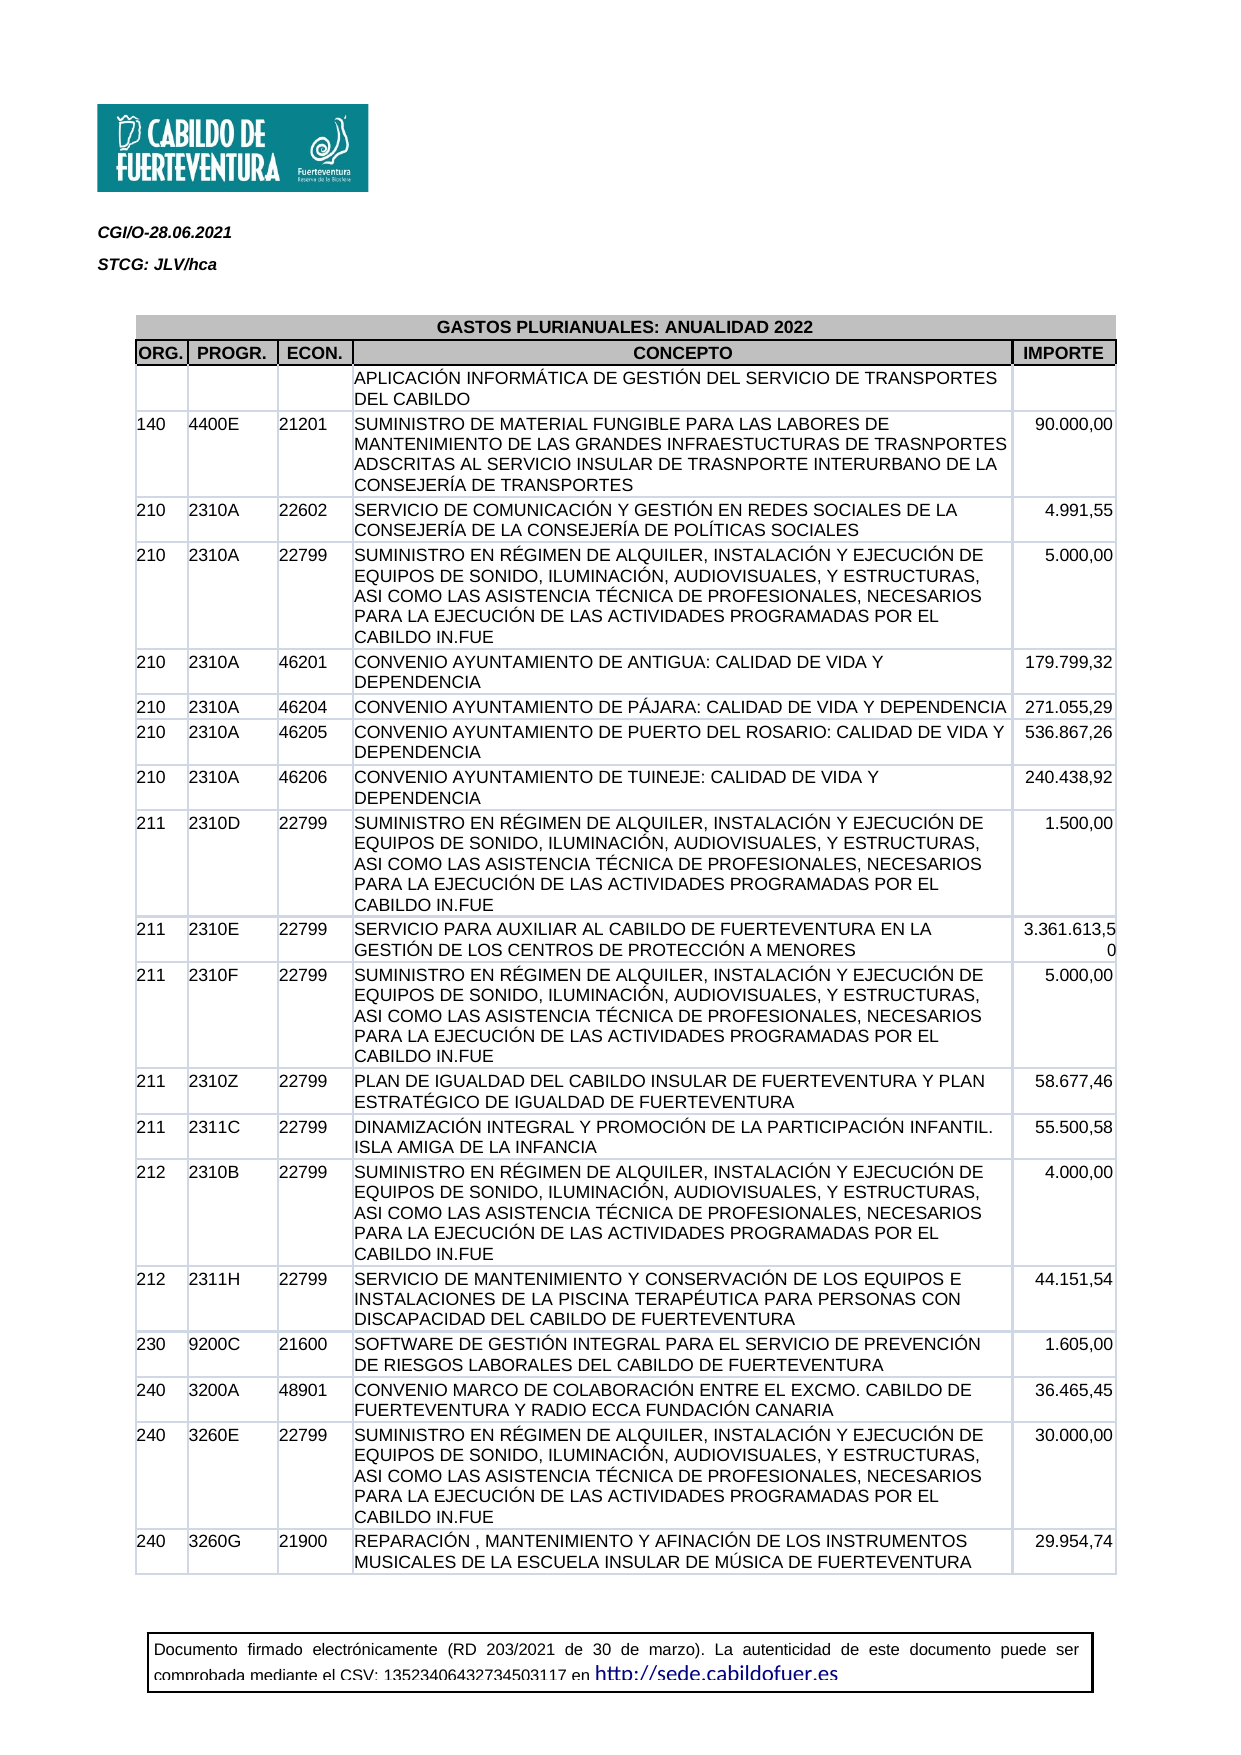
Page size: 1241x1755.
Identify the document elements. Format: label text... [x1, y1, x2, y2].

table_cell 230 [137, 1333, 187, 1376]
table_cell DINAMIZACIÓN INTEGRAL Y PROMOCIÓN DE LA PARTICIPACIÓN INFANTIL. ISLA AMIGA DE LA INFANCIA [354, 1115, 1011, 1158]
table_cell ECON. [279, 341, 352, 364]
table_cell 22799 [279, 1267, 352, 1330]
table_cell 2310A [189, 766, 277, 809]
table_cell 240 [137, 1378, 187, 1421]
table_cell 210 [137, 543, 187, 648]
table_cell 536.867,26 [1014, 720, 1115, 763]
table_cell 22799 [279, 1160, 352, 1264]
table_cell SUMINISTRO EN RÉGIMEN DE ALQUILER, INSTALACIÓN Y EJECUCIÓN DE EQUIPOS DE SONIDO, ILUMINACIÓN, AUDIOVISUALES, Y ESTRUCTURAS, ASI COMO LAS ASISTENCIA TÉCNICA DE PROFESIONALES, NECESARIOS PARA LA EJECUCIÓN DE LAS ACTIVIDADES PROGRAMADAS POR EL CABILDO IN.FUE [354, 1160, 1011, 1264]
table_cell 22799 [279, 1115, 352, 1158]
table_cell 212 [137, 1160, 187, 1264]
table_cell 240.438,92 [1014, 766, 1115, 809]
table_cell 211 [137, 1069, 187, 1113]
table_cell 58.677,46 [1014, 1069, 1115, 1113]
table_cell 140 [137, 412, 187, 496]
table_cell 21900 [279, 1530, 352, 1573]
table_cell 22799 [279, 811, 352, 915]
table_cell 211 [137, 1115, 187, 1158]
table_cell 90.000,00 [1014, 412, 1115, 496]
table_cell 2310D [189, 811, 277, 915]
table_cell 9200C [189, 1333, 277, 1376]
table_cell 240 [137, 1530, 187, 1573]
table_cell 4.991,55 [1014, 498, 1115, 541]
table_cell 36.465,45 [1014, 1378, 1115, 1421]
table_cell 5.000,00 [1014, 963, 1115, 1067]
table_cell CONVENIO AYUNTAMIENTO DE PÁJARA: CALIDAD DE VIDA Y DEPENDENCIA [354, 695, 1011, 718]
table_cell CONVENIO AYUNTAMIENTO DE TUINEJE: CALIDAD DE VIDA Y DEPENDENCIA [354, 766, 1011, 809]
table_cell 2310Z [189, 1069, 277, 1113]
table_cell 4.000,00 [1014, 1160, 1115, 1264]
table_cell 2310A [189, 498, 277, 541]
table_cell 210 [137, 498, 187, 541]
table_cell SUMINISTRO DE MATERIAL FUNGIBLE PARA LAS LABORES DE MANTENIMIENTO DE LAS GRANDES INFRAESTUCTURAS DE TRASNPORTES ADSCRITAS AL SERVICIO INSULAR DE TRASNPORTE INTERURBANO DE LA CONSEJERÍA DE TRANSPORTES [354, 412, 1011, 496]
table_header GASTOS PLURIANUALES: ANUALIDAD 2022 [136, 315, 1116, 339]
table_cell [189, 366, 277, 410]
table_cell ORG. [137, 341, 187, 364]
table_cell 2310A [189, 720, 277, 763]
table_cell IMPORTE [1014, 341, 1115, 364]
table_cell SUMINISTRO EN RÉGIMEN DE ALQUILER, INSTALACIÓN Y EJECUCIÓN DE EQUIPOS DE SONIDO, ILUMINACIÓN, AUDIOVISUALES, Y ESTRUCTURAS, ASI COMO LAS ASISTENCIA TÉCNICA DE PROFESIONALES, NECESARIOS PARA LA EJECUCIÓN DE LAS ACTIVIDADES PROGRAMADAS POR EL CABILDO IN.FUE [354, 963, 1011, 1067]
table_cell SUMINISTRO EN RÉGIMEN DE ALQUILER, INSTALACIÓN Y EJECUCIÓN DE EQUIPOS DE SONIDO, ILUMINACIÓN, AUDIOVISUALES, Y ESTRUCTURAS, ASI COMO LAS ASISTENCIA TÉCNICA DE PROFESIONALES, NECESARIOS PARA LA EJECUCIÓN DE LAS ACTIVIDADES PROGRAMADAS POR EL CABILDO IN.FUE [354, 543, 1011, 648]
table_cell 55.500,58 [1014, 1115, 1115, 1158]
table_cell 3200A [189, 1378, 277, 1421]
table_cell REPARACIÓN , MANTENIMIENTO Y AFINACIÓN DE LOS INSTRUMENTOS MUSICALES DE LA ESCUELA INSULAR DE MÚSICA DE FUERTEVENTURA [354, 1530, 1011, 1573]
table_cell 22799 [279, 1069, 352, 1113]
table_cell 2310A [189, 543, 277, 648]
table_cell SUMINISTRO EN RÉGIMEN DE ALQUILER, INSTALACIÓN Y EJECUCIÓN DE EQUIPOS DE SONIDO, ILUMINACIÓN, AUDIOVISUALES, Y ESTRUCTURAS, ASI COMO LAS ASISTENCIA TÉCNICA DE PROFESIONALES, NECESARIOS PARA LA EJECUCIÓN DE LAS ACTIVIDADES PROGRAMADAS POR EL CABILDO IN.FUE [354, 1423, 1011, 1528]
table_cell 22602 [279, 498, 352, 541]
table_cell 3.361.613,5 0 [1014, 918, 1115, 961]
table_cell 2311C [189, 1115, 277, 1158]
table_cell 2310E [189, 918, 277, 961]
table_cell 210 [137, 720, 187, 763]
table_cell 46201 [279, 650, 352, 693]
table_cell 21201 [279, 412, 352, 496]
table_cell 46205 [279, 720, 352, 763]
table_cell [1014, 366, 1115, 410]
table_cell 21600 [279, 1333, 352, 1376]
table_cell 5.000,00 [1014, 543, 1115, 648]
table_cell 1.605,00 [1014, 1333, 1115, 1376]
table_cell 46204 [279, 695, 352, 718]
table_cell 271.055,29 [1014, 695, 1115, 718]
table_cell [279, 366, 352, 410]
table_cell 22799 [279, 963, 352, 1067]
table_cell 46206 [279, 766, 352, 809]
table_cell SERVICIO DE MANTENIMIENTO Y CONSERVACIÓN DE LOS EQUIPOS E INSTALACIONES DE LA PISCINA TERAPÉUTICA PARA PERSONAS CON DISCAPACIDAD DEL CABILDO DE FUERTEVENTURA [354, 1267, 1011, 1330]
table_cell CONVENIO AYUNTAMIENTO DE PUERTO DEL ROSARIO: CALIDAD DE VIDA Y DEPENDENCIA [354, 720, 1011, 763]
table_cell 48901 [279, 1378, 352, 1421]
table_cell 22799 [279, 918, 352, 961]
table_cell PLAN DE IGUALDAD DEL CABILDO INSULAR DE FUERTEVENTURA Y PLAN ESTRATÉGICO DE IGUALDAD DE FUERTEVENTURA [354, 1069, 1011, 1113]
table_cell 29.954,74 [1014, 1530, 1115, 1573]
table_cell 211 [137, 963, 187, 1067]
table_cell 4400E [189, 412, 277, 496]
table_cell 2310B [189, 1160, 277, 1264]
table_cell CONVENIO MARCO DE COLABORACIÓN ENTRE EL EXCMO. CABILDO DE FUERTEVENTURA Y RADIO ECCA FUNDACIÓN CANARIA [354, 1378, 1011, 1421]
table_cell 212 [137, 1267, 187, 1330]
table_cell PROGR. [189, 341, 277, 364]
table_cell CONCEPTO [354, 341, 1011, 364]
table_cell 1.500,00 [1014, 811, 1115, 915]
table_cell 3260G [189, 1530, 277, 1573]
table_cell 22799 [279, 543, 352, 648]
table_cell 30.000,00 [1014, 1423, 1115, 1528]
table_cell [137, 366, 187, 410]
table_cell 44.151,54 [1014, 1267, 1115, 1330]
table_cell 2310A [189, 695, 277, 718]
table_cell 210 [137, 695, 187, 718]
table_cell SERVICIO PARA AUXILIAR AL CABILDO DE FUERTEVENTURA EN LA GESTIÓN DE LOS CENTROS DE PROTECCIÓN A MENORES [354, 918, 1011, 961]
table_cell 211 [137, 811, 187, 915]
table_cell 2310A [189, 650, 277, 693]
table_cell SERVICIO DE COMUNICACIÓN Y GESTIÓN EN REDES SOCIALES DE LA CONSEJERÍA DE LA CONSEJERÍA DE POLÍTICAS SOCIALES [354, 498, 1011, 541]
table_cell 210 [137, 650, 187, 693]
table_cell CONVENIO AYUNTAMIENTO DE ANTIGUA: CALIDAD DE VIDA Y DEPENDENCIA [354, 650, 1011, 693]
table_cell 2310F [189, 963, 277, 1067]
table_cell 211 [137, 918, 187, 961]
table_cell 240 [137, 1423, 187, 1528]
table_cell 3260E [189, 1423, 277, 1528]
table_cell SUMINISTRO EN RÉGIMEN DE ALQUILER, INSTALACIÓN Y EJECUCIÓN DE EQUIPOS DE SONIDO, ILUMINACIÓN, AUDIOVISUALES, Y ESTRUCTURAS, ASI COMO LAS ASISTENCIA TÉCNICA DE PROFESIONALES, NECESARIOS PARA LA EJECUCIÓN DE LAS ACTIVIDADES PROGRAMADAS POR EL CABILDO IN.FUE [354, 811, 1011, 915]
table_cell 210 [137, 766, 187, 809]
table_cell SOFTWARE DE GESTIÓN INTEGRAL PARA EL SERVICIO DE PREVENCIÓN DE RIESGOS LABORALES DEL CABILDO DE FUERTEVENTURA [354, 1333, 1011, 1376]
table_cell 2311H [189, 1267, 277, 1330]
table_cell 22799 [279, 1423, 352, 1528]
table_cell APLICACIÓN INFORMÁTICA DE GESTIÓN DEL SERVICIO DE TRANSPORTES DEL CABILDO [354, 366, 1011, 410]
table_cell 179.799,32 [1014, 650, 1115, 693]
